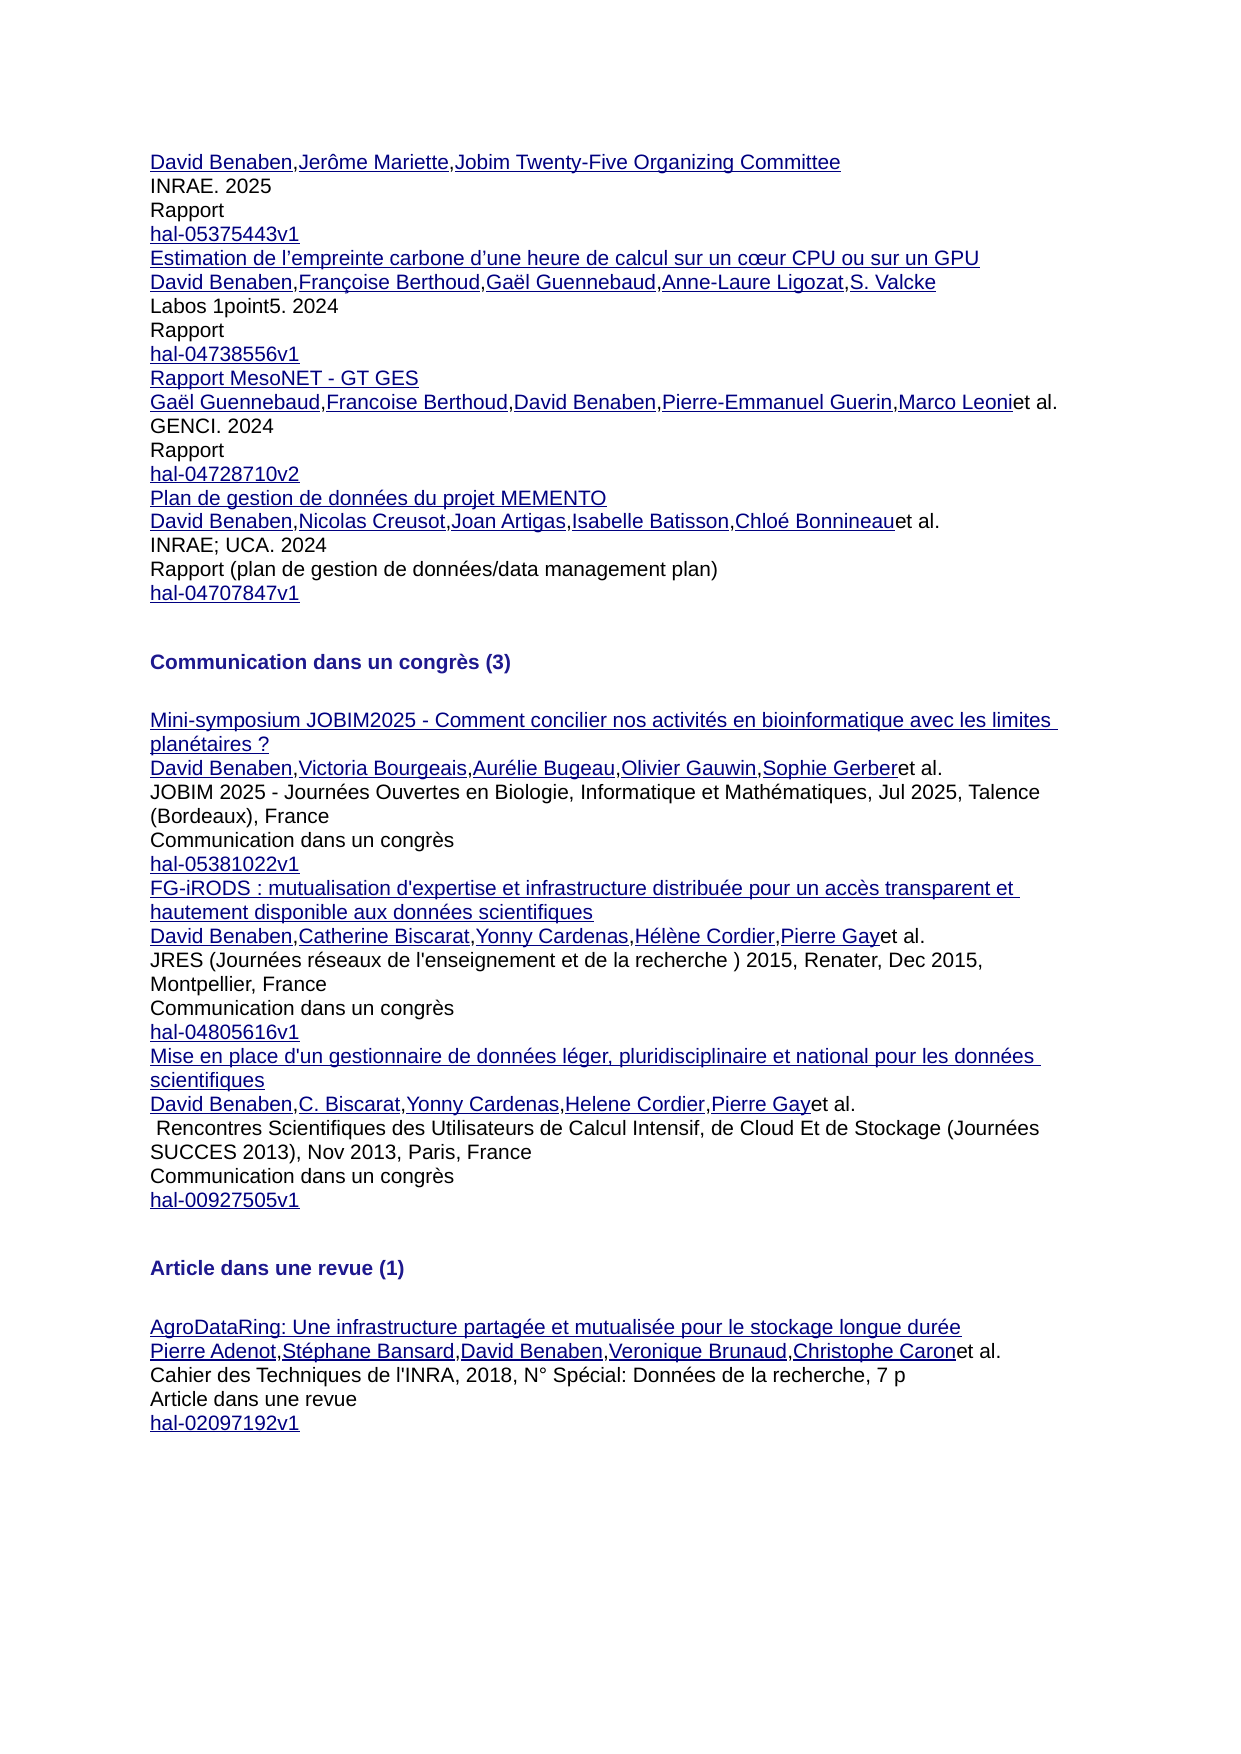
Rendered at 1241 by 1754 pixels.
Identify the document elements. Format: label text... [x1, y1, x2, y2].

table_header Mini-symposium JOBIM2025 - Comment concilier nos activités en bioinformatique avec les limites planétaires ? David Benaben,Victoria Bourgeais,Aurélie Bugeau,Olivier Gauwin,Sophie Gerberet al. JOBIM 2025 - Journées Ouvertes en Biologie, Informatique et Mathématiques, Jul 2025, Talence (Bordeaux), France Communication dans un congrès hal-05381022v1 [150, 708, 1090, 876]
table_cell Estimation de l’empreinte carbone d’une heure de calcul sur un cœur CPU ou sur un GPU David Benaben,Françoise Berthoud,Gaël Guennebaud,Anne-Laure Ligozat,S. Valcke Labos 1point5. 2024 Rapport hal-04738556v1 [150, 246, 1090, 366]
table_cell Mise en place d'un gestionnaire de données léger, pluridisciplinaire et national pour les données scientifiques David Benaben,C. Biscarat,Yonny Cardenas,Helene Cordier,Pierre Gayet al. Rencontres Scientifiques des Utilisateurs de Calcul Intensif, de Cloud Et de Stockage (Journées SUCCES 2013), Nov 2013, Paris, France Communication dans un congrès hal-00927505v1 [150, 1044, 1090, 1211]
subtitle Communication dans un congrès (3) [150, 650, 1090, 674]
table_cell Rapport MesoNET - GT GES Gaël Guennebaud,Francoise Berthoud,David Benaben,Pierre-Emmanuel Guerin,Marco Leoniet al. GENCI. 2024 Rapport hal-04728710v2 [150, 366, 1090, 485]
subtitle Article dans une revue (1) [150, 1256, 1090, 1280]
table_cell FG-iRODS : mutualisation d'expertise et infrastructure distribuée pour un accès transparent et hautement disponible aux données scientifiques David Benaben,Catherine Biscarat,Yonny Cardenas,Hélène Cordier,Pierre Gayet al. JRES (Journées réseaux de l'enseignement et de la recherche ) 2015, Renater, Dec 2015, Montpellier, France Communication dans un congrès hal-04805616v1 [150, 876, 1090, 1044]
table_header AgroDataRing: Une infrastructure partagée et mutualisée pour le stockage longue durée Pierre Adenot,Stéphane Bansard,David Benaben,Veronique Brunaud,Christophe Caronet al. Cahier des Techniques de l'INRA, 2018, N° Spécial: Données de la recherche, 7 p Article dans une revue hal-02097192v1 [150, 1315, 1090, 1434]
table_cell Plan de gestion de données du projet MEMENTO David Benaben,Nicolas Creusot,Joan Artigas,Isabelle Batisson,Chloé Bonnineauet al. INRAE; UCA. 2024 Rapport (plan de gestion de données/data management plan) hal-04707847v1 [150, 485, 1090, 605]
table_header David Benaben,Jerôme Mariette,Jobim Twenty-Five Organizing Committee INRAE. 2025 Rapport hal-05375443v1 [150, 150, 1090, 246]
